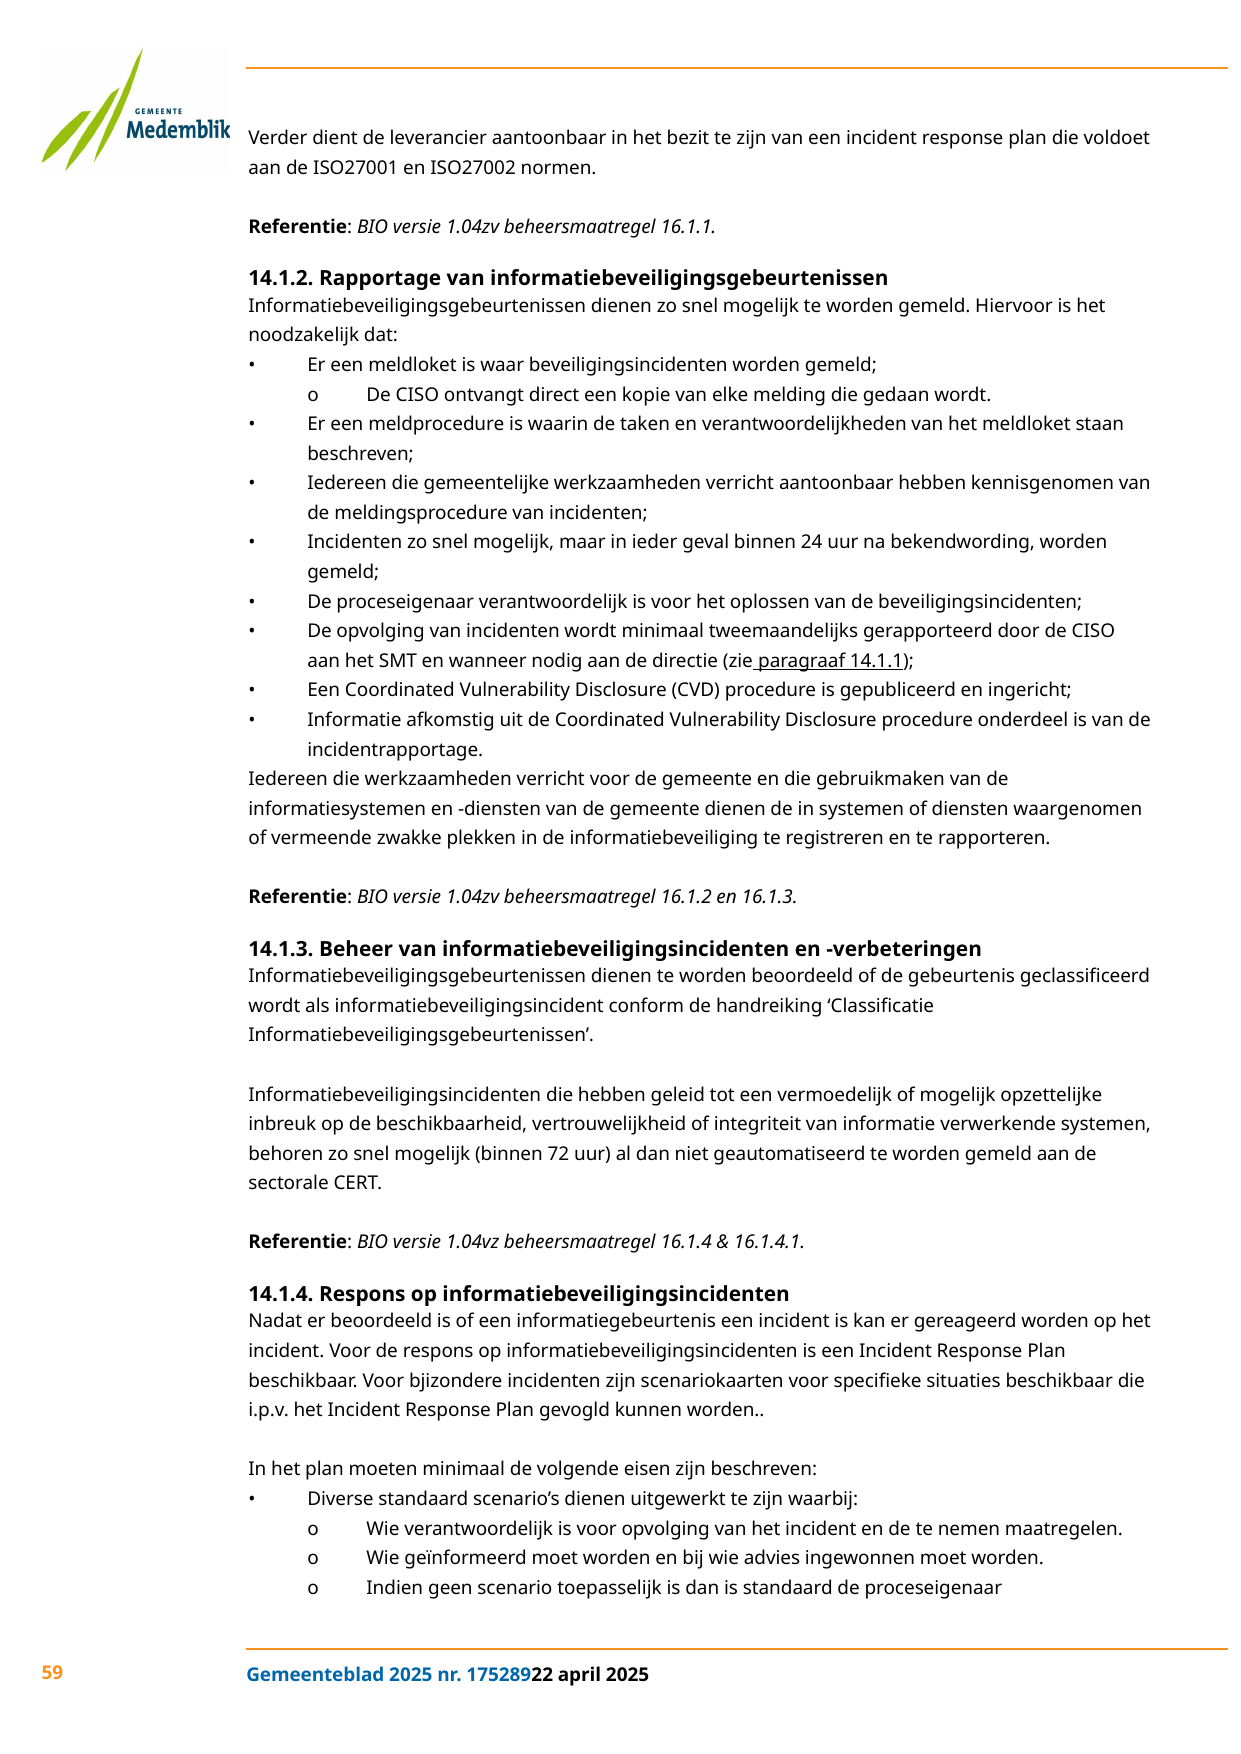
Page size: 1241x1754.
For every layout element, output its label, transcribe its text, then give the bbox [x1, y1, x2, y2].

text 14.1.4. Respons op informatiebeveiligingsincidenten [248, 1279, 1152, 1308]
list Iedereen die gemeentelijke werkzaamheden verricht aantoonbaar hebben kennisgenomen van de meldingsprocedure van incidenten; [248, 469, 1152, 525]
list Er een meldloket is waar beveiligingsincidenten worden gemeld; [248, 351, 1152, 377]
list Incidenten zo snel mogelijk, maar in ieder geval binnen 24 uur na bekendwording, worden gemeld; [248, 529, 1152, 584]
text In het plan moeten minimaal de volgende eisen zijn beschreven: [248, 1456, 1152, 1481]
text 14.1.3. Beheer van informatiebeveiligingsincidenten en -verbeteringen [248, 934, 1152, 962]
list De opvolging van incidenten wordt minimaal tweemaandelijks gerapporteerd door de CISO aan het SMT en wanneer nodig aan de directie (zie paragraaf 14.1.1); [248, 617, 1152, 673]
text Verder dient de leverancier aantoonbaar in het bezit te zijn van een incident response plan die voldoet aan de ISO27001 en ISO27002 normen. [248, 124, 1152, 180]
list Een Coordinated Vulnerability Disclosure (CVD) procedure is gepubliceerd en ingericht; [248, 677, 1152, 702]
list Informatie afkomstig uit de Coordinated Vulnerability Disclosure procedure onderdeel is van de incidentrapportage. [248, 706, 1152, 761]
list Wie verantwoordelijk is voor opvolging van het incident en de te nemen maatregelen. [307, 1515, 1152, 1540]
text Iedereen die werkzaamheden verricht voor de gemeente en die gebruikmaken van de informatiesystemen en -diensten van de gemeente dienen de in systemen of diensten waargenomen of vermeende zwakke plekken in de informatiebeveiliging te registreren en te rapporteren. [248, 765, 1152, 850]
list Diverse standaard scenario’s dienen uitgewerkt te zijn waarbij: [248, 1485, 1152, 1511]
text Informatiebeveiligingsgebeurtenissen dienen te worden beoordeeld of de gebeurtenis geclassificeerd wordt als informatiebeveiligingsincident conform de handreiking ‘Classificatie Informatiebeveiligingsgebeurtenissen’. [248, 962, 1152, 1047]
text Referentie: BIO versie 1.04vz beheersmaatregel 16.1.4 & 16.1.4.1. [248, 1229, 1152, 1254]
list Er een meldprocedure is waarin de taken en verantwoordelijkheden van het meldloket staan beschreven; [248, 410, 1152, 466]
text 14.1.2. Rapportage van informatiebeveiligingsgebeurtenissen [248, 263, 1152, 292]
text Referentie: BIO versie 1.04zv beheersmaatregel 16.1.2 en 16.1.3. [248, 884, 1152, 909]
text Informatiebeveiligingsincidenten die hebben geleid tot een vermoedelijk of mogelijk opzettelijke inbreuk op de beschikbaarheid, vertrouwelijkheid of integriteit van informatie verwerkende systemen, behoren zo snel mogelijk (binnen 72 uur) al dan niet geautomatiseerd te worden gemeld aan de sectorale CERT. [248, 1081, 1152, 1195]
text Informatiebeveiligingsgebeurtenissen dienen zo snel mogelijk te worden gemeld. Hiervoor is het noodzakelijk dat: [248, 292, 1152, 347]
list De proceseigenaar verantwoordelijk is voor het oplossen van de beveiligingsincidenten; [248, 588, 1152, 613]
list Wie geïnformeerd moet worden en bij wie advies ingewonnen moet worden. [307, 1544, 1152, 1570]
text Nadat er beoordeeld is of een informatiegebeurtenis een incident is kan er gereageerd worden op het incident. Voor de respons op informatiebeveiligingsincidenten is een Incident Response Plan beschikbaar. Voor bjizondere incidenten zijn scenariokaarten voor specifieke situaties beschikbaar die i.p.v. het Incident Response Plan gevogld kunnen worden.. [248, 1308, 1152, 1422]
text Referentie: BIO versie 1.04zv beheersmaatregel 16.1.1. [248, 213, 1152, 239]
list De CISO ontvangt direct een kopie van elke melding die gedaan wordt. [307, 381, 1152, 406]
list Indien geen scenario toepasselijk is dan is standaard de proceseigenaar [307, 1574, 1152, 1599]
picture [41, 47, 231, 172]
